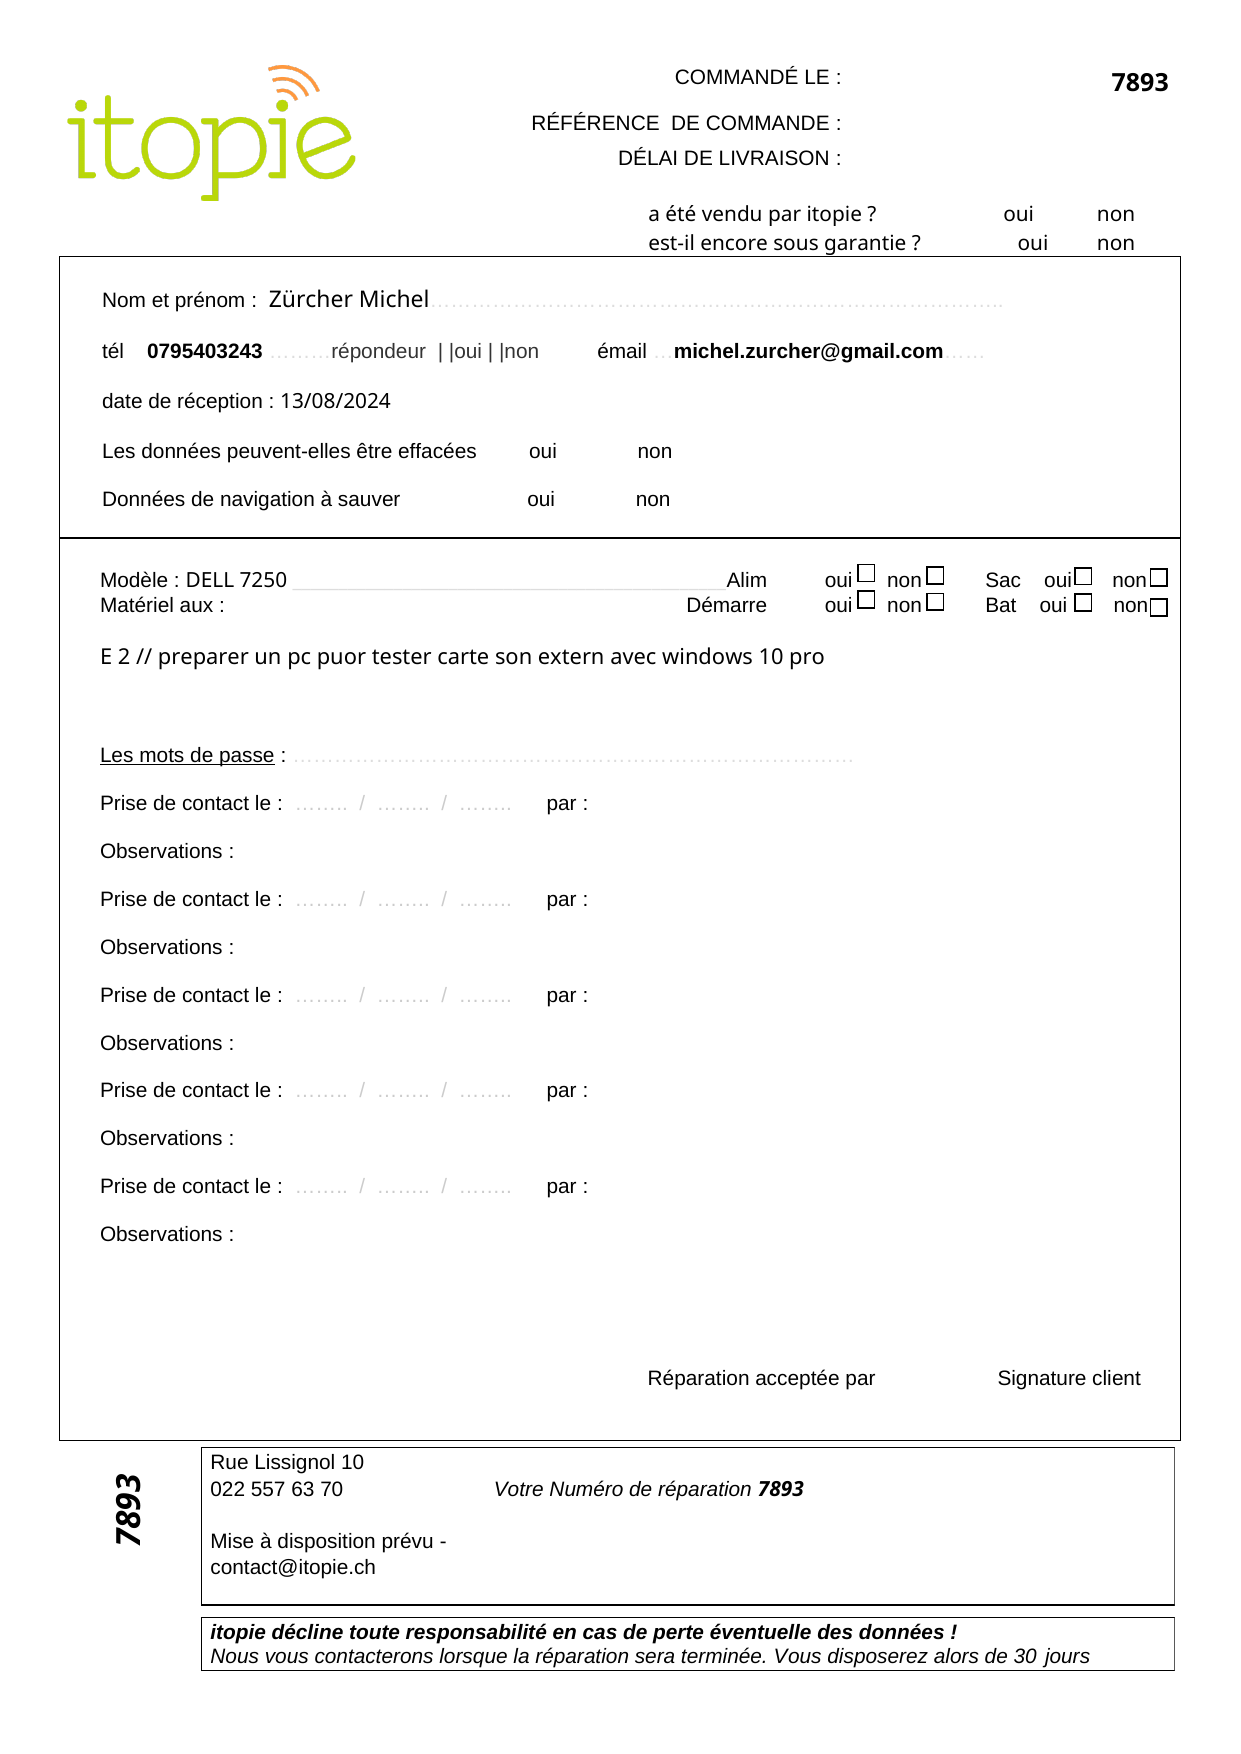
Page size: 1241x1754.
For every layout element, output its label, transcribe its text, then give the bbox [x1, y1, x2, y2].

text a été vendu par itopie ? oui non [59, 199, 1181, 228]
text est-il encore sous garantie ? oui non [59, 228, 1181, 256]
table_cell DÉLAI DE LIVRAISON : [490, 140, 847, 175]
picture [67, 65, 356, 201]
text Réparation acceptée par Signature client [60, 1363, 1180, 1390]
table_header Rue Lissignol 10 022 557 63 70 Votre Numéro de réparation 7893 Mise à disposition prévu - contact@itopie.ch [195, 1441, 1180, 1611]
text Prise de contact le : …….. / …….. / …….. par : [60, 883, 1180, 911]
text Observations : [60, 1219, 1180, 1246]
text Observations : [60, 1027, 1180, 1054]
text Modèle : DELL 7250 Alim oui non Sac oui non [948, 562, 1180, 590]
text Modèle : DELL 7250 Alim oui non Sac oui non [60, 562, 856, 590]
text Nom et prénom : Zürcher Michel……………………………………………………………………….. [60, 280, 1180, 314]
text Modèle : DELL 7250 Alim oui non Sac oui non [879, 562, 925, 590]
table_header COMMANDÉ LE : [490, 59, 847, 104]
text Observations : [60, 1123, 1180, 1150]
text Les mots de passe : ……………………………………………………………………… [60, 740, 1180, 767]
text Prise de contact le : …….. / …….. / …….. par : [60, 788, 1180, 815]
table_header 7893 [847, 59, 1180, 104]
text Prise de contact le : …….. / …….. / …….. par : [60, 1171, 1180, 1198]
table_header 7893 [59, 1441, 195, 1677]
text date de réception : 13/08/2024 [60, 383, 1180, 415]
text Observations : [60, 836, 1180, 863]
table_cell RÉFÉRENCE DE COMMANDE : [490, 105, 847, 140]
text Matériel aux : Démarre oui non Bat oui non [60, 590, 1180, 617]
text Données de navigation à sauver oui non [60, 484, 1180, 511]
text Observations : [60, 931, 1180, 958]
table_cell [847, 140, 1180, 175]
text Prise de contact le : …….. / …….. / …….. par : [60, 979, 1180, 1006]
table_cell itopie décline toute responsabilité en cas de perte éventuelle des données ! Nous vous contacterons lorsque la réparation sera terminée. Vous disposerez alors de 30 jours [195, 1611, 1180, 1677]
text tél 0795403243 ………répondeur | |oui | |non émail …michel.zurcher@gmail.com…… [60, 335, 1180, 362]
text Prise de contact le : …….. / …….. / …….. par : [60, 1075, 1180, 1102]
text Les données peuvent-elles être effacées oui non [60, 436, 1180, 463]
table_cell [847, 105, 1180, 140]
text E 2 // preparer un pc puor tester carte son extern avec windows 10 pro [60, 638, 1180, 671]
